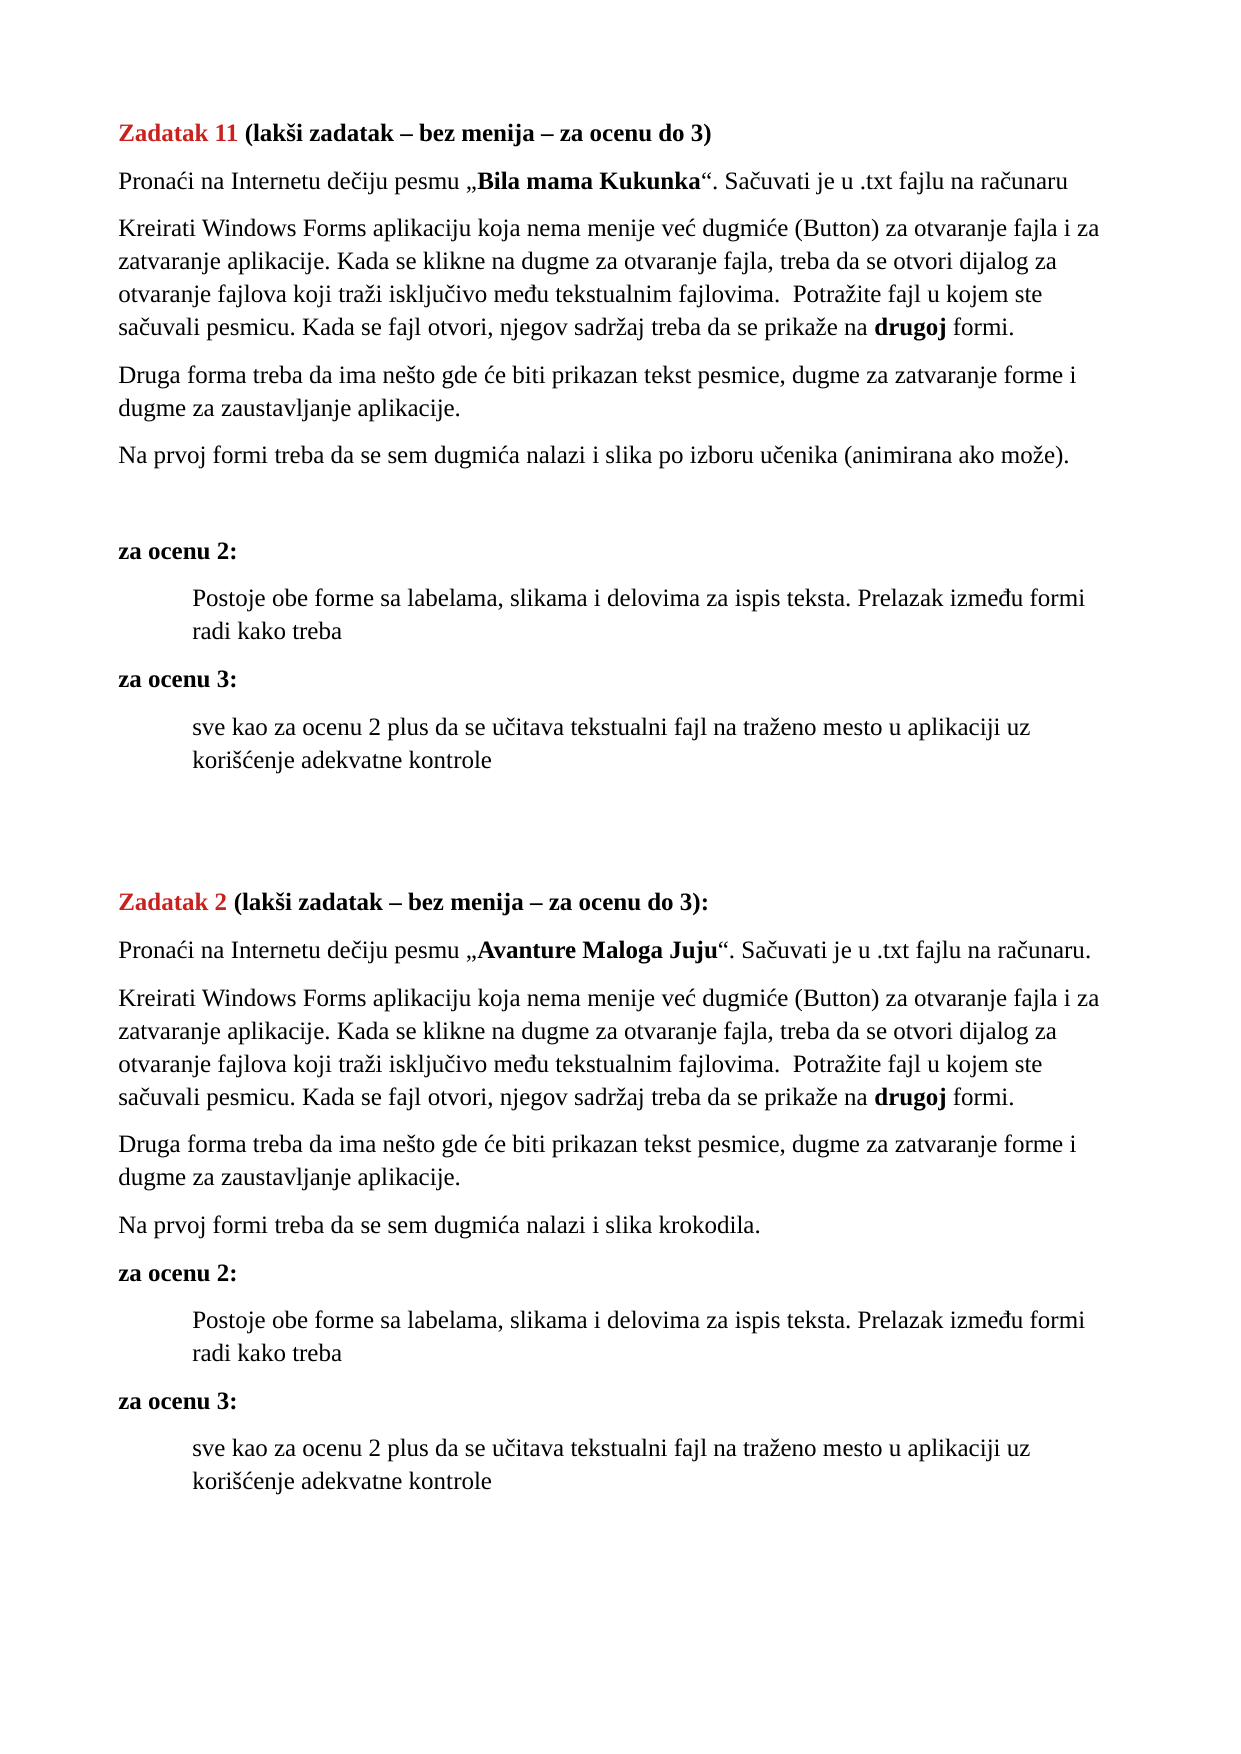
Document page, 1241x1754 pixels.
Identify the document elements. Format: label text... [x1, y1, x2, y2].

text Postoje obe forme sa labelama, slikama i delovima za ispis teksta. Prelazak između formi radi kako treba [192, 583, 1122, 645]
text Na prvoj formi treba da se sem dugmića nalazi i slika po izboru učenika (animirana ako može). [118, 441, 1122, 469]
text Postoje obe forme sa labelama, slikama i delovima za ispis teksta. Prelazak između formi radi kako treba [192, 1305, 1122, 1367]
text sve kao za ocenu 2 plus da se učitava tekstualni fajl na traženo mesto u aplikaciji uz korišćenje adekvatne kontrole [192, 1433, 1122, 1495]
text Na prvoj formi treba da se sem dugmića nalazi i slika krokodila. [118, 1210, 1122, 1239]
text za ocenu 3: [118, 664, 1122, 693]
text Zadatak 11 (lakši zadatak – bez menija – za ocenu do 3) [118, 118, 1122, 147]
text Kreirati Windows Forms aplikaciju koja nema menije već dugmiće (Button) za otvaranje fajla i za zatvaranje aplikacije. Kada se klikne na dugme za otvaranje fajla, treba da se otvori dijalog za otvaranje fajlova koji traži isključivo među tekstualnim fajlovima. Potražite fajl u kojem ste sačuvali pesmicu. Kada se fajl otvori, njegov sadržaj treba da se prikaže na drugoj formi. [118, 213, 1122, 341]
text Druga forma treba da ima nešto gde će biti prikazan tekst pesmice, dugme za zatvaranje forme i dugme za zaustavljanje aplikacije. [118, 1129, 1122, 1191]
text Pronaći na Internetu dečiju pesmu „Bila mama Kukunka“. Sačuvati je u .txt fajlu na računaru [118, 166, 1122, 194]
text Zadatak 2 (lakši zadatak – bez menija – za ocenu do 3): [118, 887, 1122, 916]
text Pronaći na Internetu dečiju pesmu „Avanture Maloga Juju“. Sačuvati je u .txt fajlu na računaru. [118, 935, 1122, 964]
text za ocenu 3: [118, 1386, 1122, 1414]
text sve kao za ocenu 2 plus da se učitava tekstualni fajl na traženo mesto u aplikaciji uz korišćenje adekvatne kontrole [192, 712, 1122, 773]
text za ocenu 2: [118, 1258, 1122, 1286]
text Druga forma treba da ima nešto gde će biti prikazan tekst pesmice, dugme za zatvaranje forme i dugme za zaustavljanje aplikacije. [118, 360, 1122, 422]
text za ocenu 2: [118, 536, 1122, 564]
text Kreirati Windows Forms aplikaciju koja nema menije već dugmiće (Button) za otvaranje fajla i za zatvaranje aplikacije. Kada se klikne na dugme za otvaranje fajla, treba da se otvori dijalog za otvaranje fajlova koji traži isključivo među tekstualnim fajlovima. Potražite fajl u kojem ste sačuvali pesmicu. Kada se fajl otvori, njegov sadržaj treba da se prikaže na drugoj formi. [118, 983, 1122, 1111]
